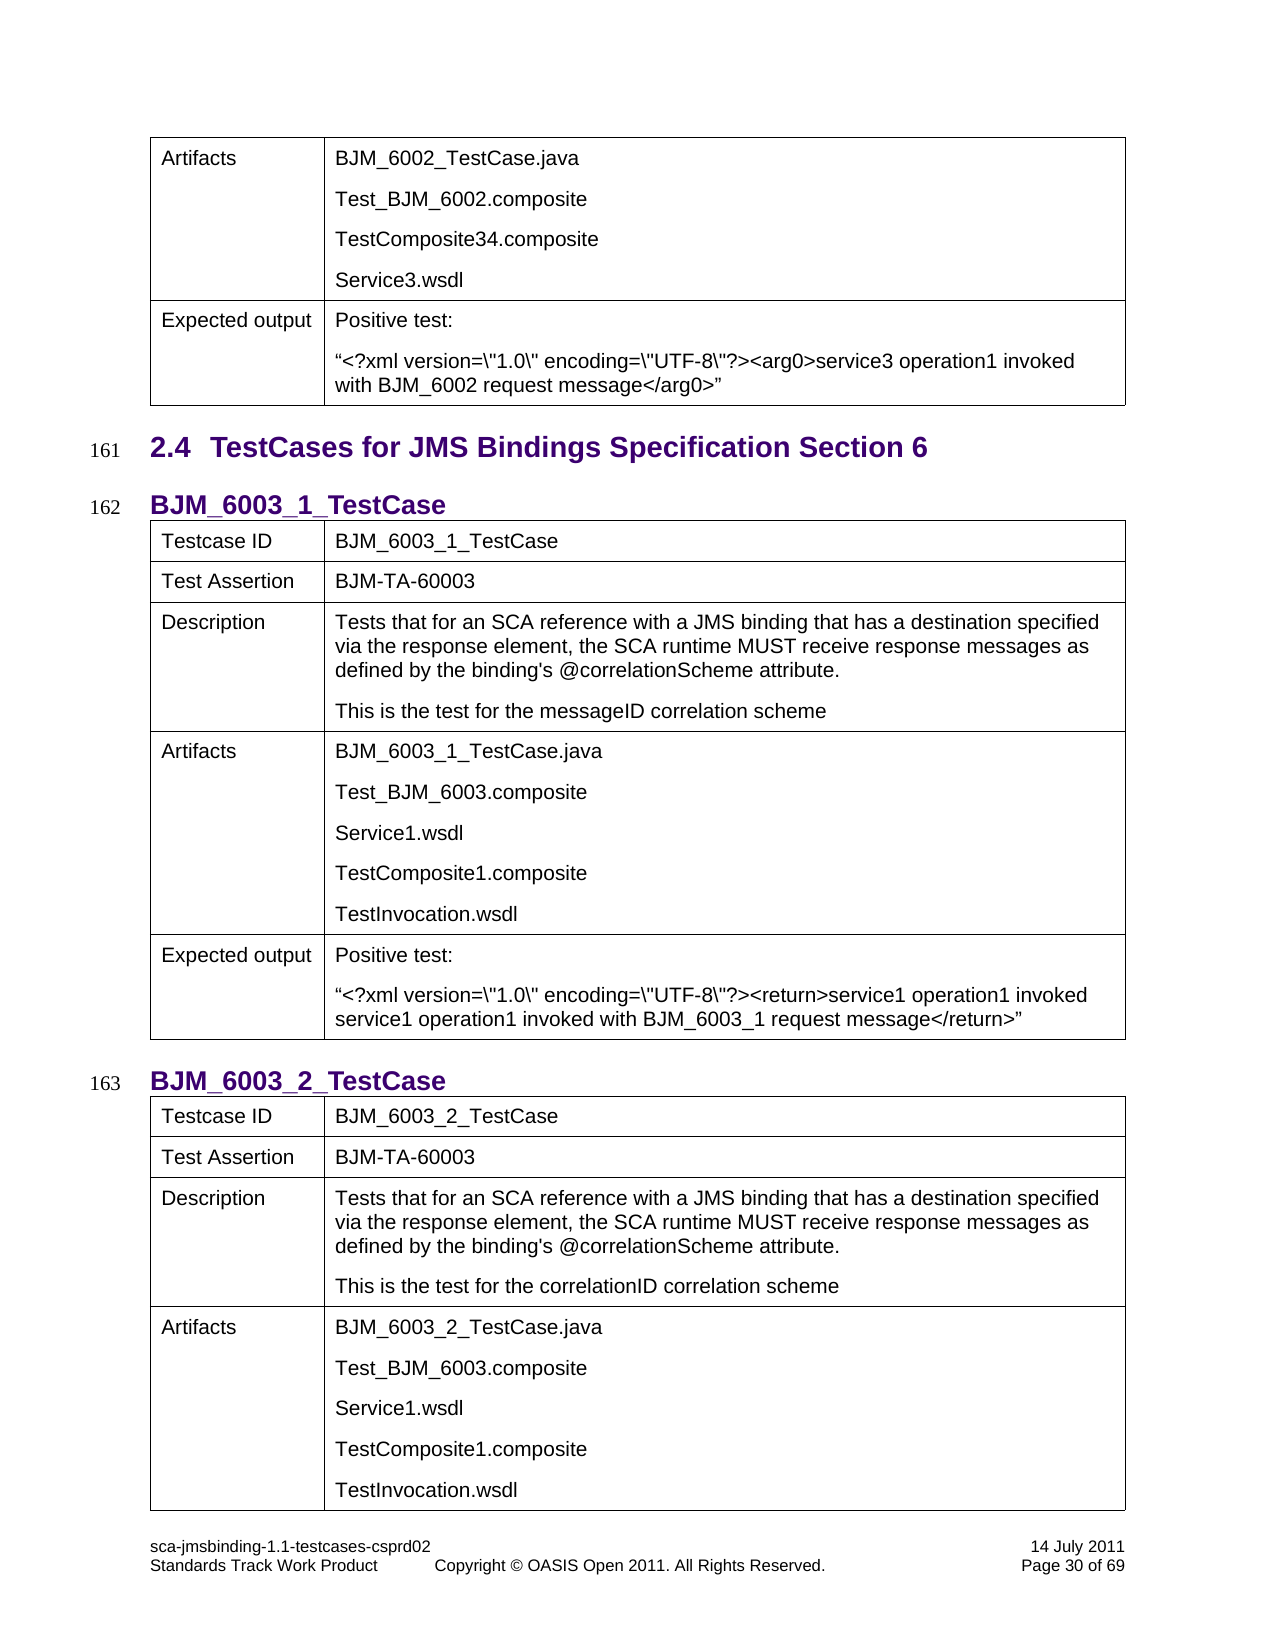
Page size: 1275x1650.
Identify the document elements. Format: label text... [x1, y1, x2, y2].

table_cell BJM-TA-60003 [325, 562, 1125, 602]
table_header Testcase ID [151, 521, 324, 561]
table_cell Positive test: “<?xml version=\"1.0\" encoding=\"UTF-8\"?><return>service1 operation1 invoked service1 operation1 invoked with BJM_6003_1 request message</return>” [325, 935, 1125, 1039]
subtitle BJM_6003_1_TestCase [150, 489, 1125, 520]
table_cell Positive test: “<?xml version=\"1.0\" encoding=\"UTF-8\"?><arg0>service3 operation1 invoked with BJM_6002 request message</arg0>” [325, 301, 1125, 405]
table_header BJM_6003_1_TestCase [325, 521, 1125, 561]
table_cell BJM-TA-60003 [325, 1137, 1125, 1177]
table_header Testcase ID [151, 1097, 324, 1136]
subtitle BJM_6003_2_TestCase [150, 1064, 1125, 1096]
table_cell Description [151, 1178, 324, 1306]
table_cell Artifacts [151, 1307, 324, 1510]
subtitle TestCases for JMS Bindings Specification Section 6 [150, 430, 1125, 464]
table_cell Artifacts [151, 138, 324, 300]
table_cell Expected output [151, 301, 324, 405]
table_header BJM_6003_2_TestCase [325, 1097, 1125, 1136]
table_cell Tests that for an SCA reference with a JMS binding that has a destination specified via the response element, the SCA runtime MUST receive response messages as defined by the binding's @correlationScheme attribute. This is the test for the messageID correlation scheme [325, 603, 1125, 731]
table_cell Tests that for an SCA reference with a JMS binding that has a destination specified via the response element, the SCA runtime MUST receive response messages as defined by the binding's @correlationScheme attribute. This is the test for the correlationID correlation scheme [325, 1178, 1125, 1306]
table_cell BJM_6003_1_TestCase.java Test_BJM_6003.composite Service1.wsdl TestComposite1.composite TestInvocation.wsdl [325, 732, 1125, 934]
table_cell Test Assertion [151, 1137, 324, 1177]
table_cell Test Assertion [151, 562, 324, 602]
table_cell Expected output [151, 935, 324, 1039]
table_cell BJM_6003_2_TestCase.java Test_BJM_6003.composite Service1.wsdl TestComposite1.composite TestInvocation.wsdl [325, 1307, 1125, 1510]
table_cell BJM_6002_TestCase.java Test_BJM_6002.composite TestComposite34.composite Service3.wsdl [325, 138, 1125, 300]
table_cell Description [151, 603, 324, 731]
table_cell Artifacts [151, 732, 324, 934]
